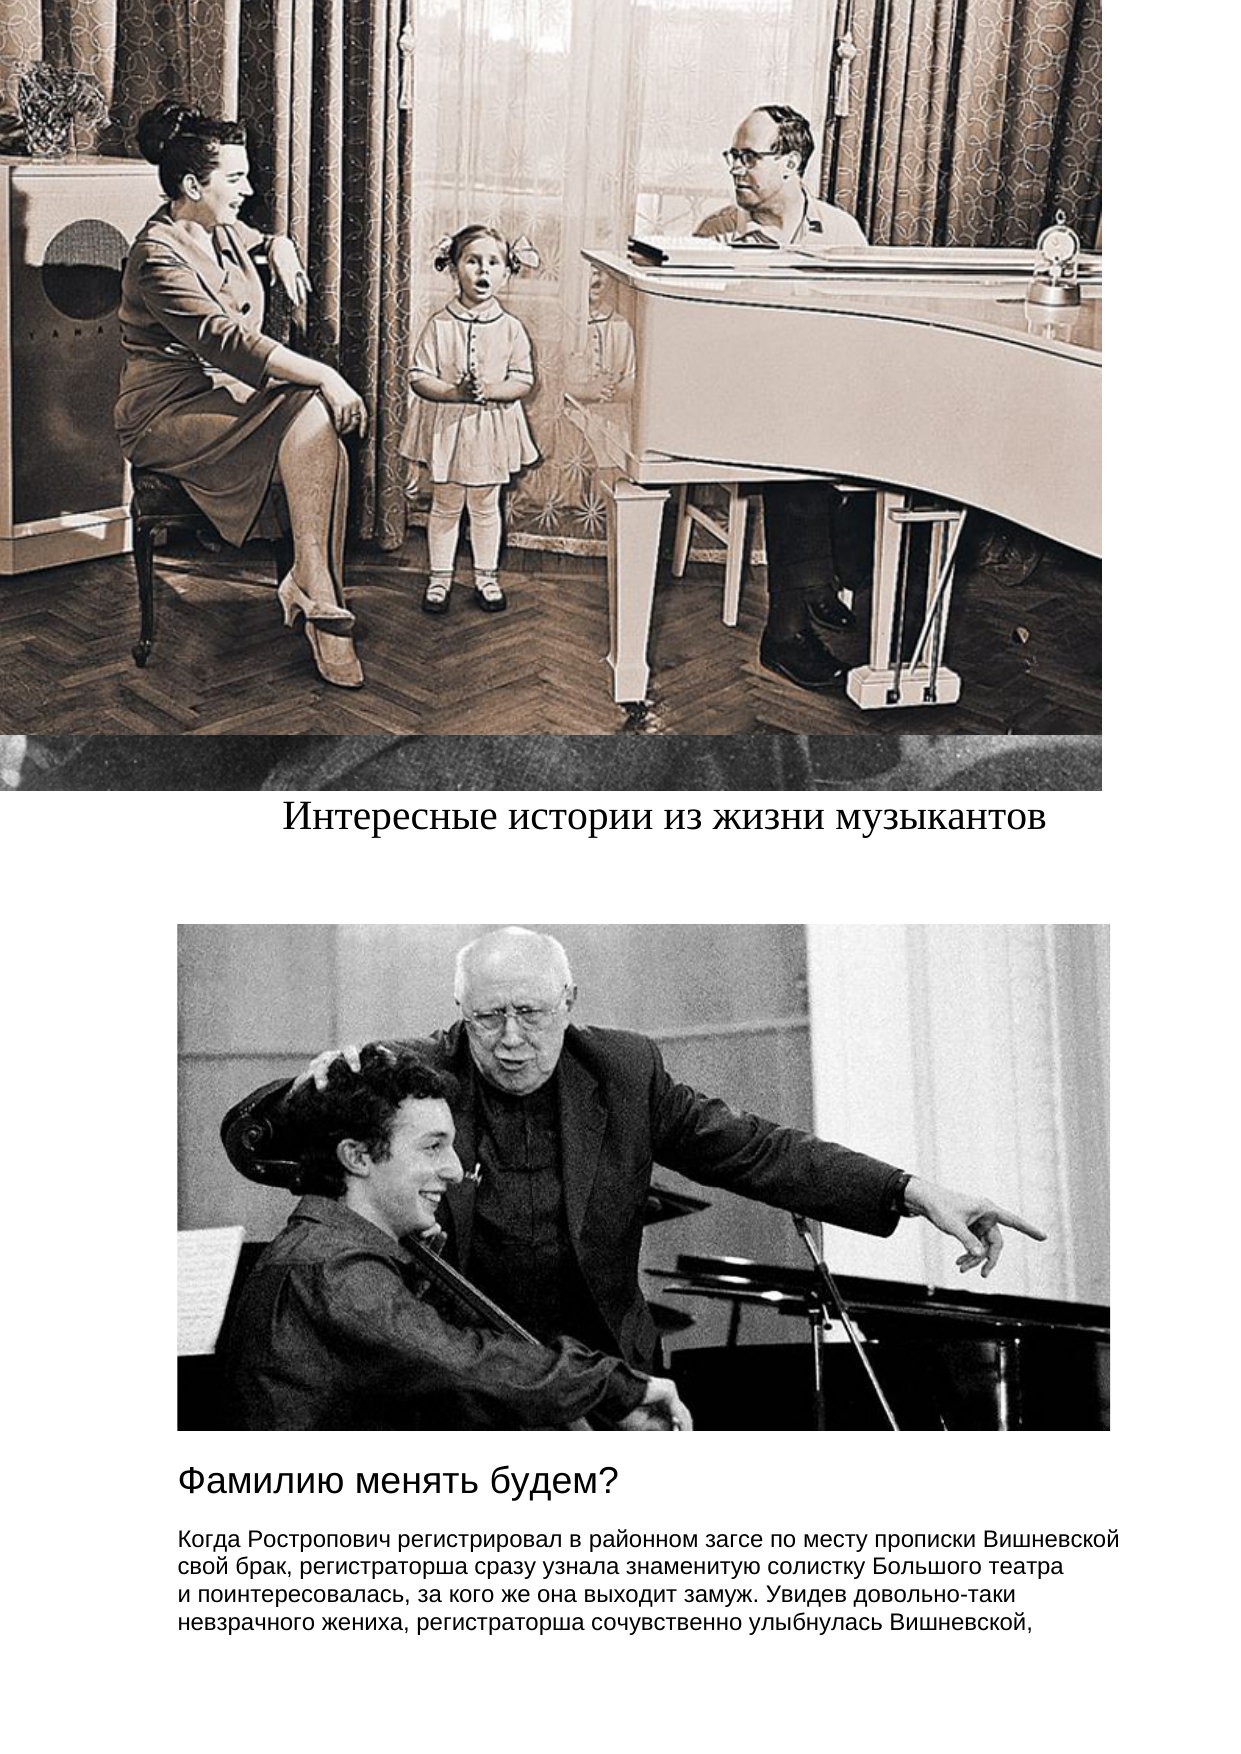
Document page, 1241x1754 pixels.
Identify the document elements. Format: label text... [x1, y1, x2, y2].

text Когда Ростропович регистрировал в районном загсе по месту прописки Вишневской свой брак, регистраторша сразу узнала знаменитую солистку Большого театра и поинтересовалась, за кого же она выходит замуж. Увидев довольно-таки невзрачного жениха, регистраторша сочувственно улыбнулась Вишневской, [177, 1525, 1152, 1635]
picture [0, 0, 1102, 791]
picture [177, 924, 1111, 1431]
text Интересные истории из жизни музыкантов [177, 118, 1152, 838]
subtitle Фамилию менять будем? [177, 1458, 1152, 1501]
